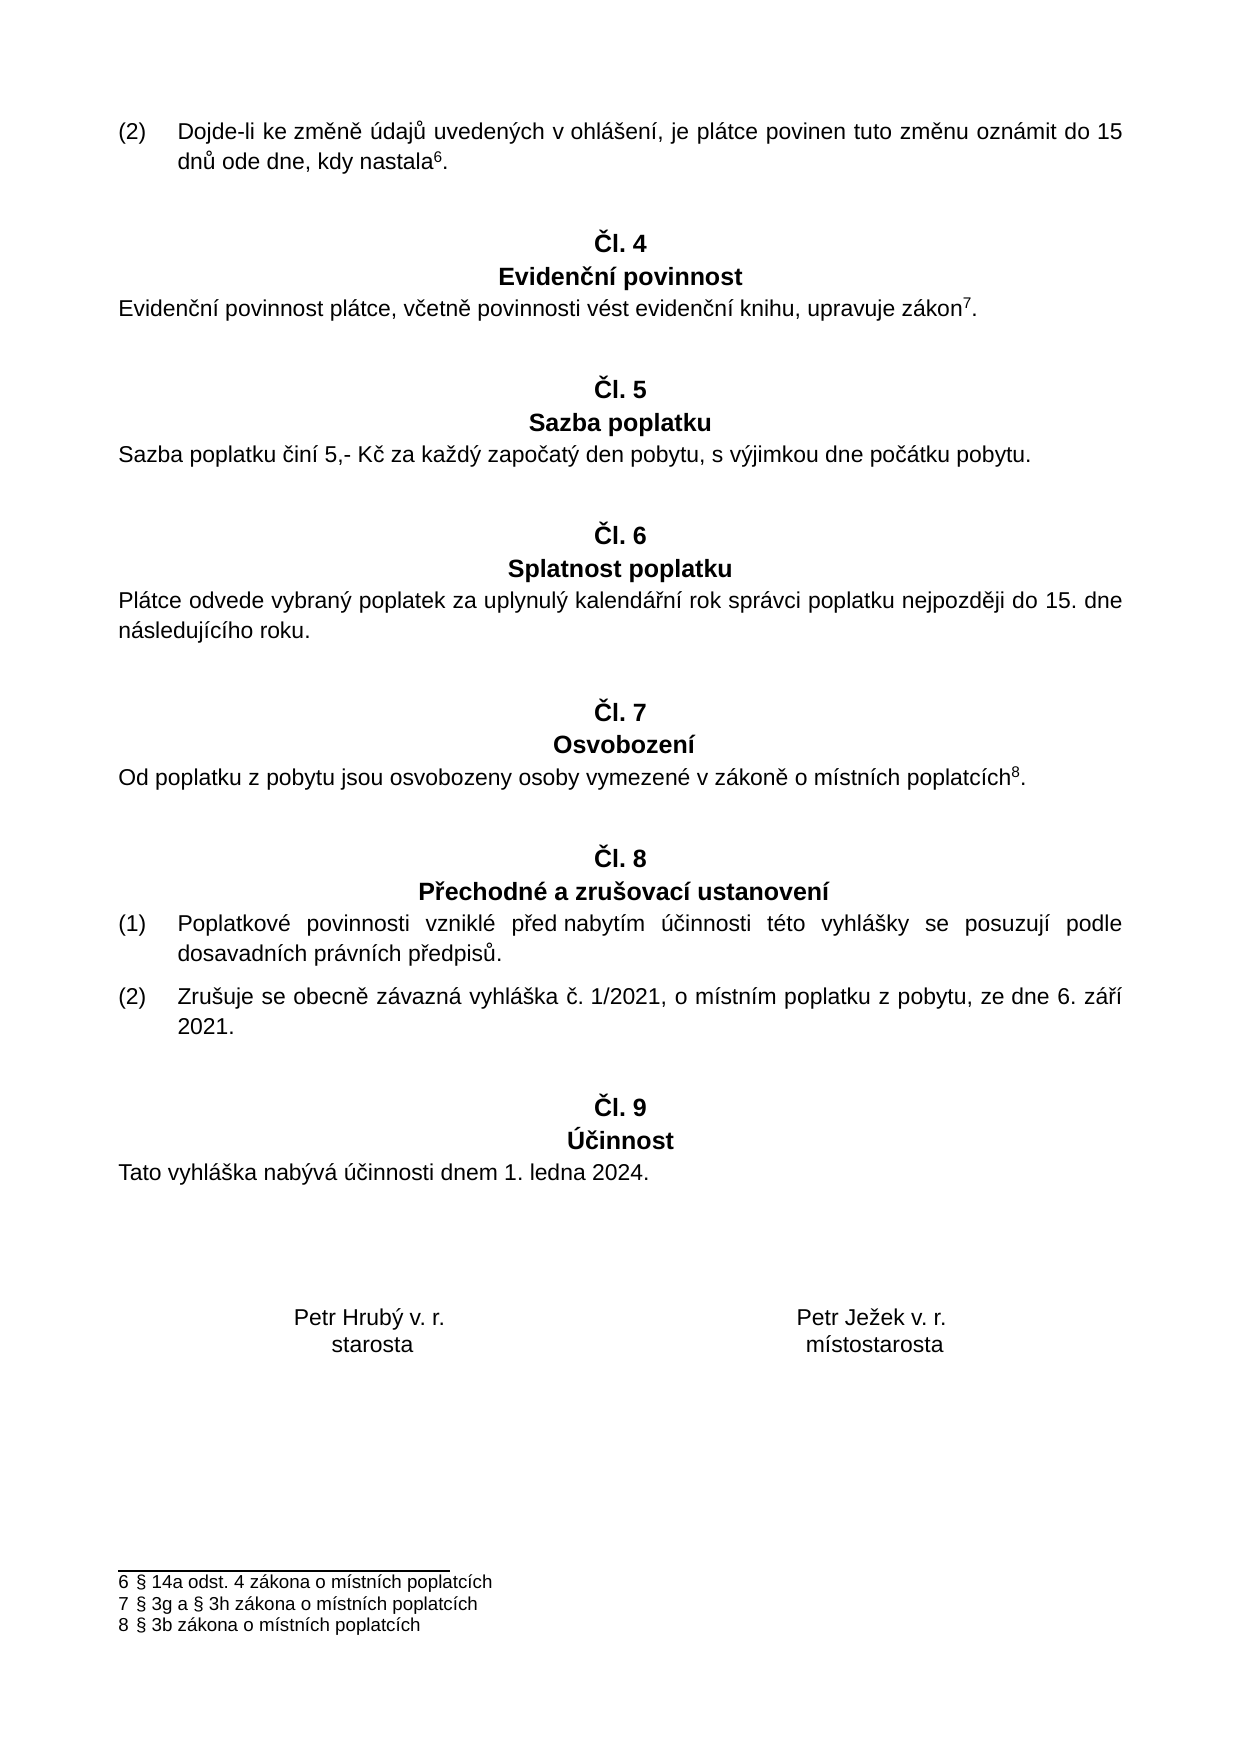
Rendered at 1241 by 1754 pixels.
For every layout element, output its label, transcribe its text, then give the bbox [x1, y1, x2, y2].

text Evidenční povinnost plátce, včetně povinnosti vést evidenční knihu, upravuje zákon. [118, 294, 1122, 321]
table_header Petr Hrubý v. r. starosta [118, 1245, 620, 1363]
table_header Petr Ježek v. r. místostarosta [620, 1245, 1122, 1363]
subtitle Čl. 8 Přechodné a zrušovací ustanovení [118, 844, 1122, 906]
list § 14a odst. 4 zákona o místních poplatcích [118, 1571, 1122, 1592]
text Sazba poplatku činí 5,- Kč za každý započatý den pobytu, s výjimkou dne počátku pobytu. [118, 441, 1122, 467]
text Plátce odvede vybraný poplatek za uplynulý kalendářní rok správci poplatku nejpozději do 15. dne následujícího roku. [118, 587, 1122, 644]
subtitle Čl. 9 Účinnost [118, 1093, 1122, 1155]
subtitle Čl. 4 Evidenční povinnost [118, 228, 1122, 290]
text § 3g a § 3h zákona o místních poplatcích [118, 1592, 1122, 1614]
text Od poplatku z pobytu jsou osvobozeny osoby vymezené v zákoně o místních poplatcích. [118, 763, 1122, 790]
subtitle Čl. 5 Sazba poplatku [118, 375, 1122, 437]
table_cell [118, 1363, 620, 1481]
text § 3b zákona o místních poplatcích [118, 1614, 1122, 1635]
list Poplatkové povinnosti vzniklé před nabytím účinnosti této vyhlášky se posuzují podle dosavadních právních předpisů. [118, 910, 1122, 966]
text Tato vyhláška nabývá účinnosti dnem 1. ledna 2024. [118, 1159, 1122, 1186]
list Zrušuje se obecně závazná vyhláška č. 1/2021, o místním poplatku z pobytu, ze dne 6. září 2021. [118, 983, 1122, 1039]
subtitle Čl. 7 Osvobození [118, 697, 1122, 759]
list Dojde-li ke změně údajů uvedených v ohlášení, je plátce povinen tuto změnu oznámit do 15 dnů ode dne, kdy nastala. [118, 118, 1122, 175]
subtitle Čl. 6 Splatnost poplatku [118, 521, 1122, 583]
table_cell [620, 1363, 1122, 1481]
